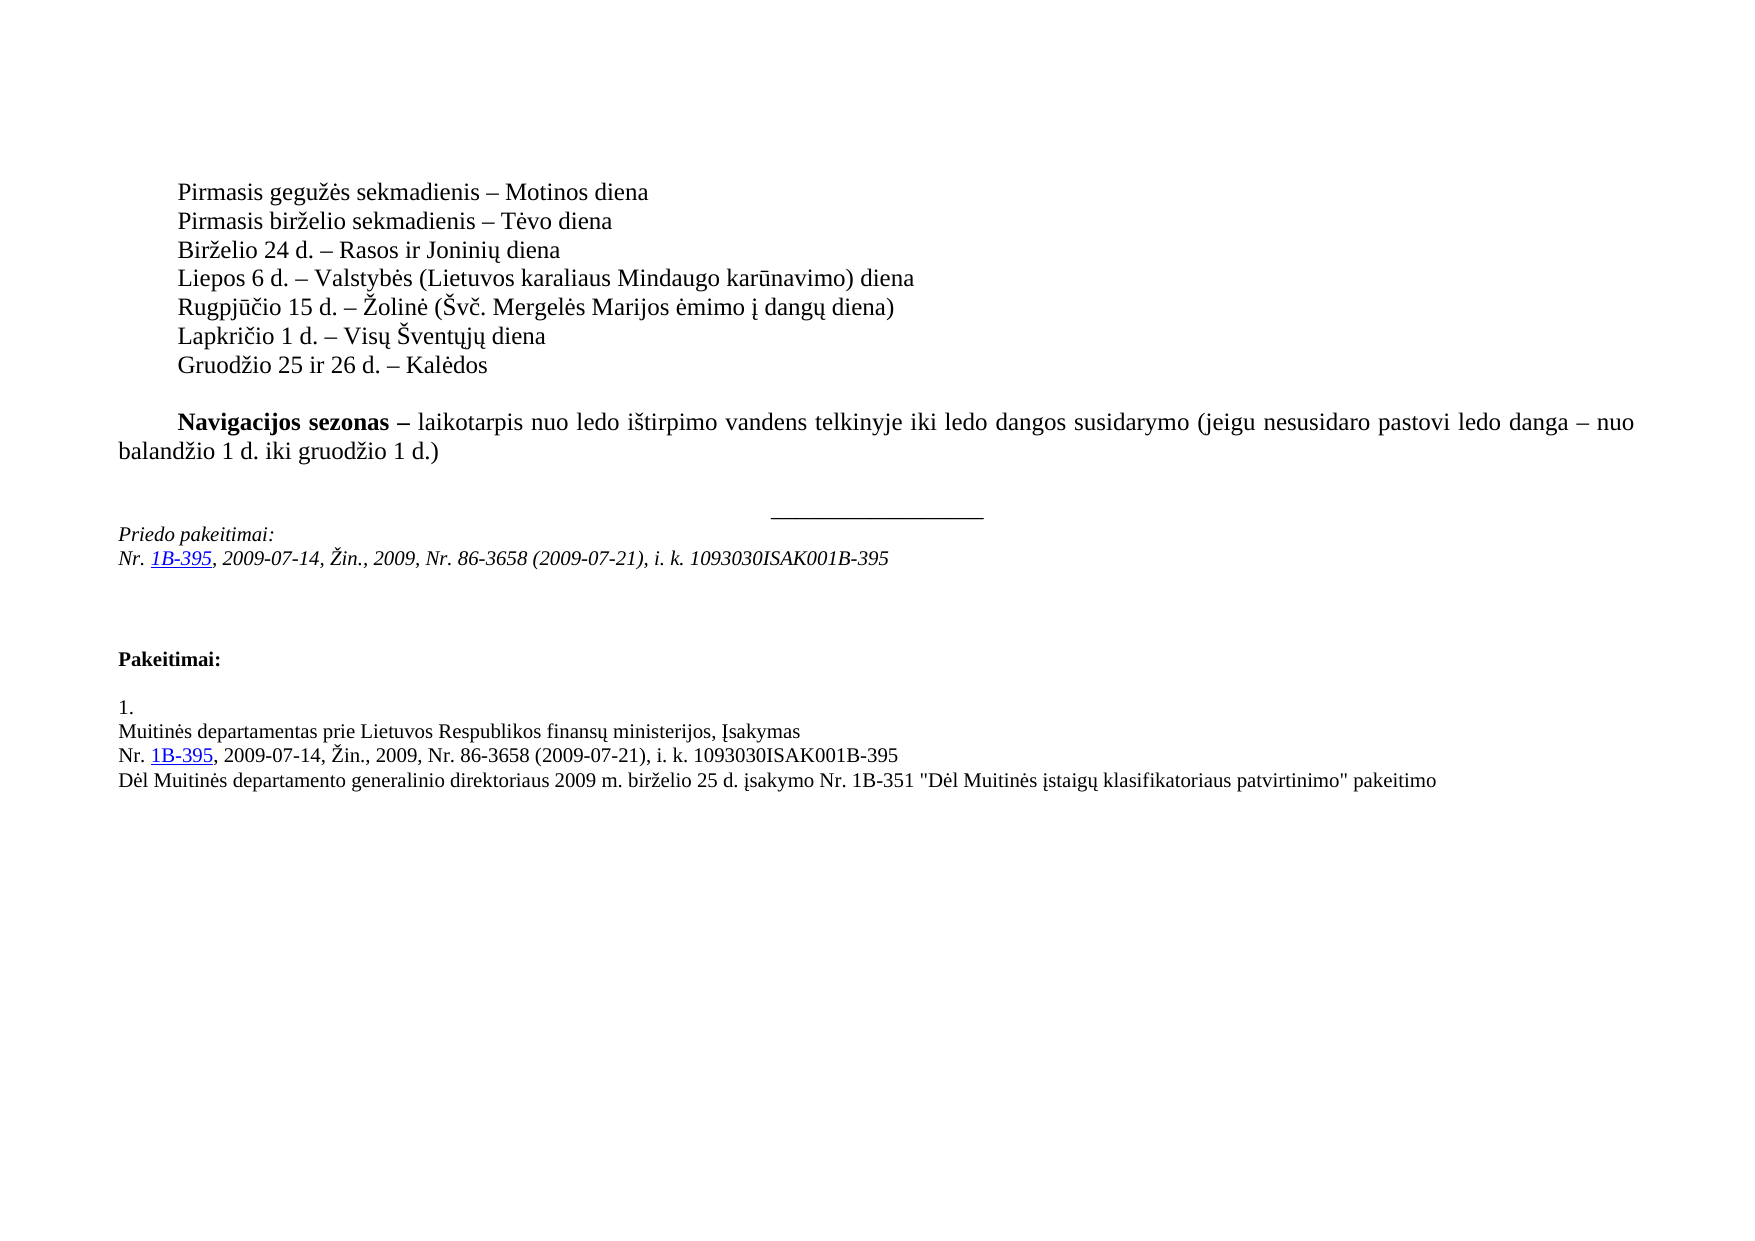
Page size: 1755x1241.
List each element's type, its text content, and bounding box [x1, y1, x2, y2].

text Rugpjūčio 15 d. – Žolinė (Švč. Mergelės Marijos ėmimo į dangų diena) [118, 292, 1636, 321]
text Birželio 24 d. – Rasos ir Joninių diena [118, 235, 1636, 263]
text Pakeitimai: [118, 647, 1636, 671]
text Gruodžio 25 ir 26 d. – Kalėdos [118, 350, 1636, 378]
text Priedo pakeitimai: [118, 522, 1636, 546]
text Muitinės departamentas prie Lietuvos Respublikos finansų ministerijos, Įsakymas [118, 719, 1636, 743]
text Pirmasis birželio sekmadienis – Tėvo diena [118, 206, 1636, 235]
text Dėl Muitinės departamento generalinio direktoriaus 2009 m. birželio 25 d. įsakymo Nr. 1B-351 "Dėl Muitinės įstaigų klasifikatoriaus patvirtinimo" pakeitimo [118, 767, 1636, 792]
text 1. [118, 695, 1636, 719]
text Nr. 1B-395, 2009-07-14, Žin., 2009, Nr. 86-3658 (2009-07-21), i. k. 1093030ISAK001B-395 [118, 743, 1636, 767]
text _________________ [118, 493, 1636, 522]
text Navigacijos sezonas – laikotarpis nuo ledo ištirpimo vandens telkinyje iki ledo dangos susidarymo (jeigu nesusidaro pastovi ledo danga – nuo balandžio 1 d. iki gruodžio 1 d.) [118, 407, 1636, 465]
text Liepos 6 d. – Valstybės (Lietuvos karaliaus Mindaugo karūnavimo) diena [118, 263, 1636, 292]
text Pirmasis gegužės sekmadienis – Motinos diena [118, 177, 1636, 206]
text Lapkričio 1 d. – Visų Šventųjų diena [118, 321, 1636, 350]
text Nr. 1B-395, 2009-07-14, Žin., 2009, Nr. 86-3658 (2009-07-21), i. k. 1093030ISAK001B-395 [118, 546, 1636, 570]
